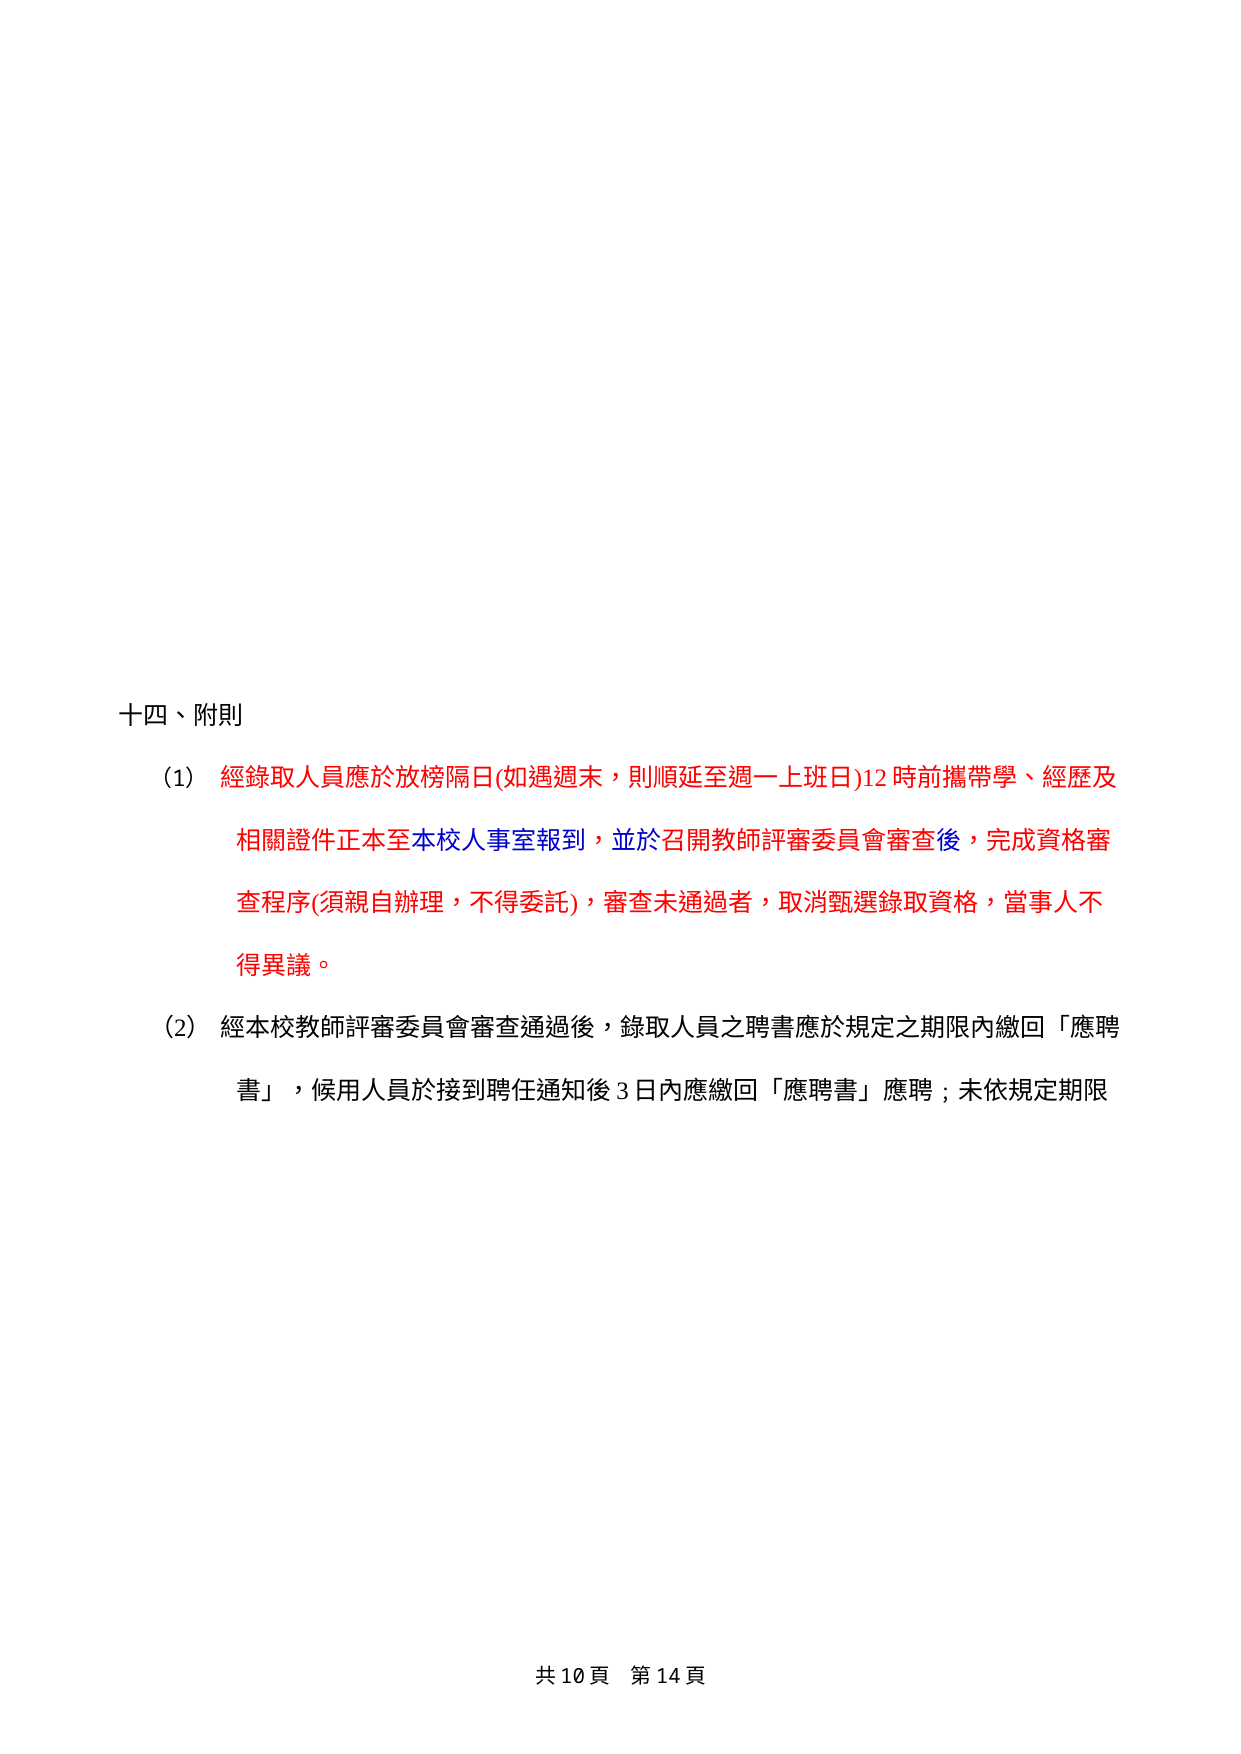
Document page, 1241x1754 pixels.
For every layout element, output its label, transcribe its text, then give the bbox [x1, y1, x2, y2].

text 十四、附則 [118, 672, 1122, 734]
list 經錄取人員應於放榜隔日(如遇週末，則順延至週一上班日)12時前攜帶學、經歷及相關證件正本至本校人事室報到，並於召開教師評審委員會審查後，完成資格審查程序(須親自辦理，不得委託)，審查未通過者，取消甄選錄取資格，當事人不得異議。 [149, 734, 1122, 984]
list 經本校教師評審委員會審查通過後，錄取人員之聘書應於規定之期限內繳回「應聘書」，候用人員於接到聘任通知後3日內應繳回「應聘書」應聘﹔未依規定期限 [149, 984, 1122, 1109]
